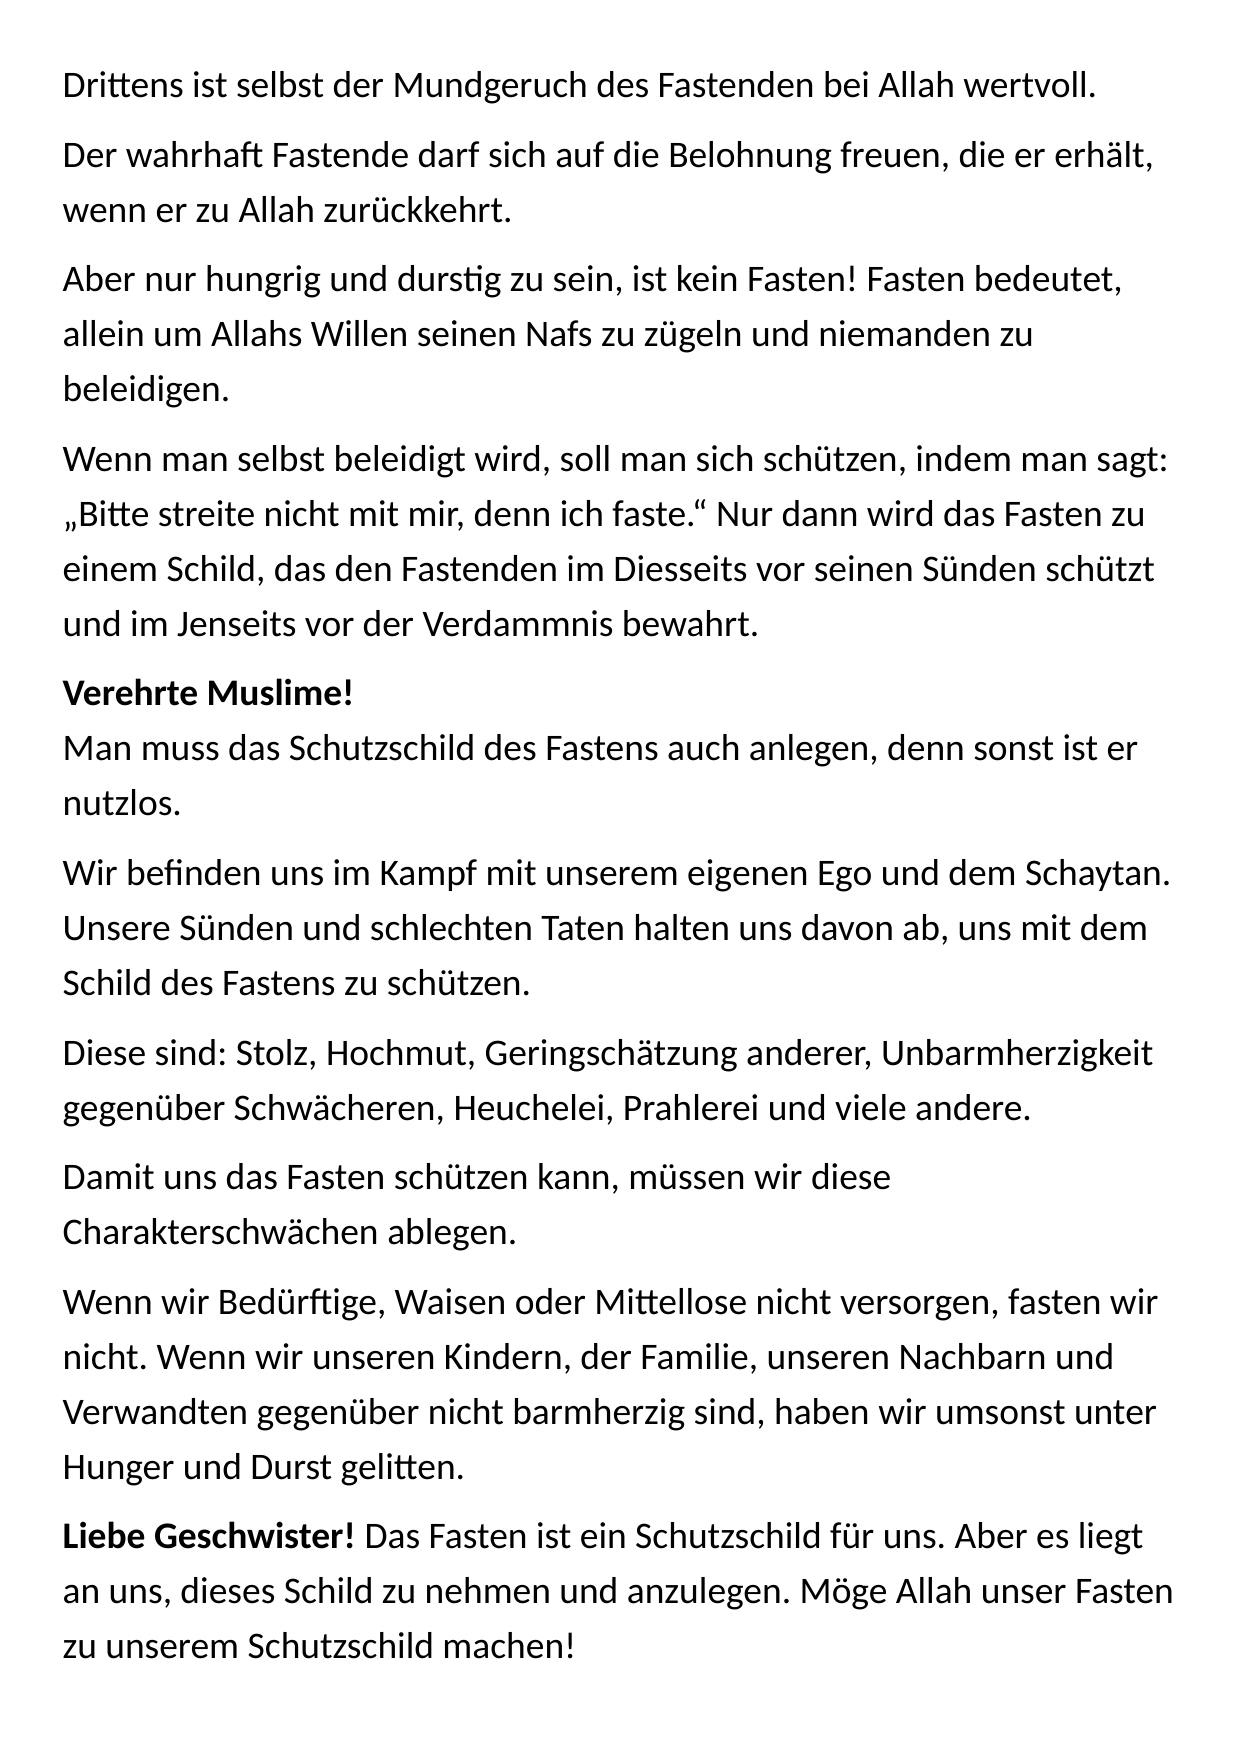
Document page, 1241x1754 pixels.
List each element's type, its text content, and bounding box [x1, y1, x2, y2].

text Wenn wir Bedürftige, Waisen oder Mittellose nicht versorgen, fasten wir nicht. Wenn wir unseren Kindern, der Familie, unseren Nachbarn und Verwandten gegenüber nicht barmherzig sind, haben wir umsonst unter Hunger und Durst gelitten. [62, 1278, 1178, 1488]
text Wenn man selbst beleidigt wird, soll man sich schützen, indem man sagt: „Bitte streite nicht mit mir, denn ich faste.“ Nur dann wird das Fasten zu einem Schild, das den Fastenden im Diesseits vor seinen Sünden schützt und im Jenseits vor der Verdammnis bewahrt. [62, 435, 1178, 646]
text Drittens ist selbst der Mundgeruch des Fastenden bei Allah wertvoll. [62, 61, 1178, 107]
text Diese sind: Stolz, Hochmut, Geringschätzung anderer, Unbarmherzigkeit gegenüber Schwächeren, Heuchelei, Prahlerei und viele andere. [62, 1028, 1178, 1129]
text Der wahrhaft Fastende darf sich auf die Belohnung freuen, die er erhält, wenn er zu Allah zurückkehrt. [62, 131, 1178, 231]
text Wir befinden uns im Kampf mit unserem eigenen Ego und dem Schaytan. Unsere Sünden und schlechten Taten halten uns davon ab, uns mit dem Schild des Fastens zu schützen. [62, 849, 1178, 1005]
text Liebe Geschwister! Das Fasten ist ein Schutzschild für uns. Aber es liegt an uns, dieses Schild zu nehmen und anzulegen. Möge Allah unser Fasten zu unserem Schutzschild machen! [62, 1512, 1178, 1668]
text Damit uns das Fasten schützen kann, müssen wir diese Charakterschwächen ablegen. [62, 1153, 1178, 1254]
text Verehrte Muslime! Man muss das Schutzschild des Fastens auch anlegen, denn sonst ist er nutzlos. [62, 669, 1178, 825]
text Aber nur hungrig und durstig zu sein, ist kein Fasten! Fasten bedeutet, allein um Allahs Willen seinen Nafs zu zügeln und niemanden zu beleidigen. [62, 255, 1178, 411]
